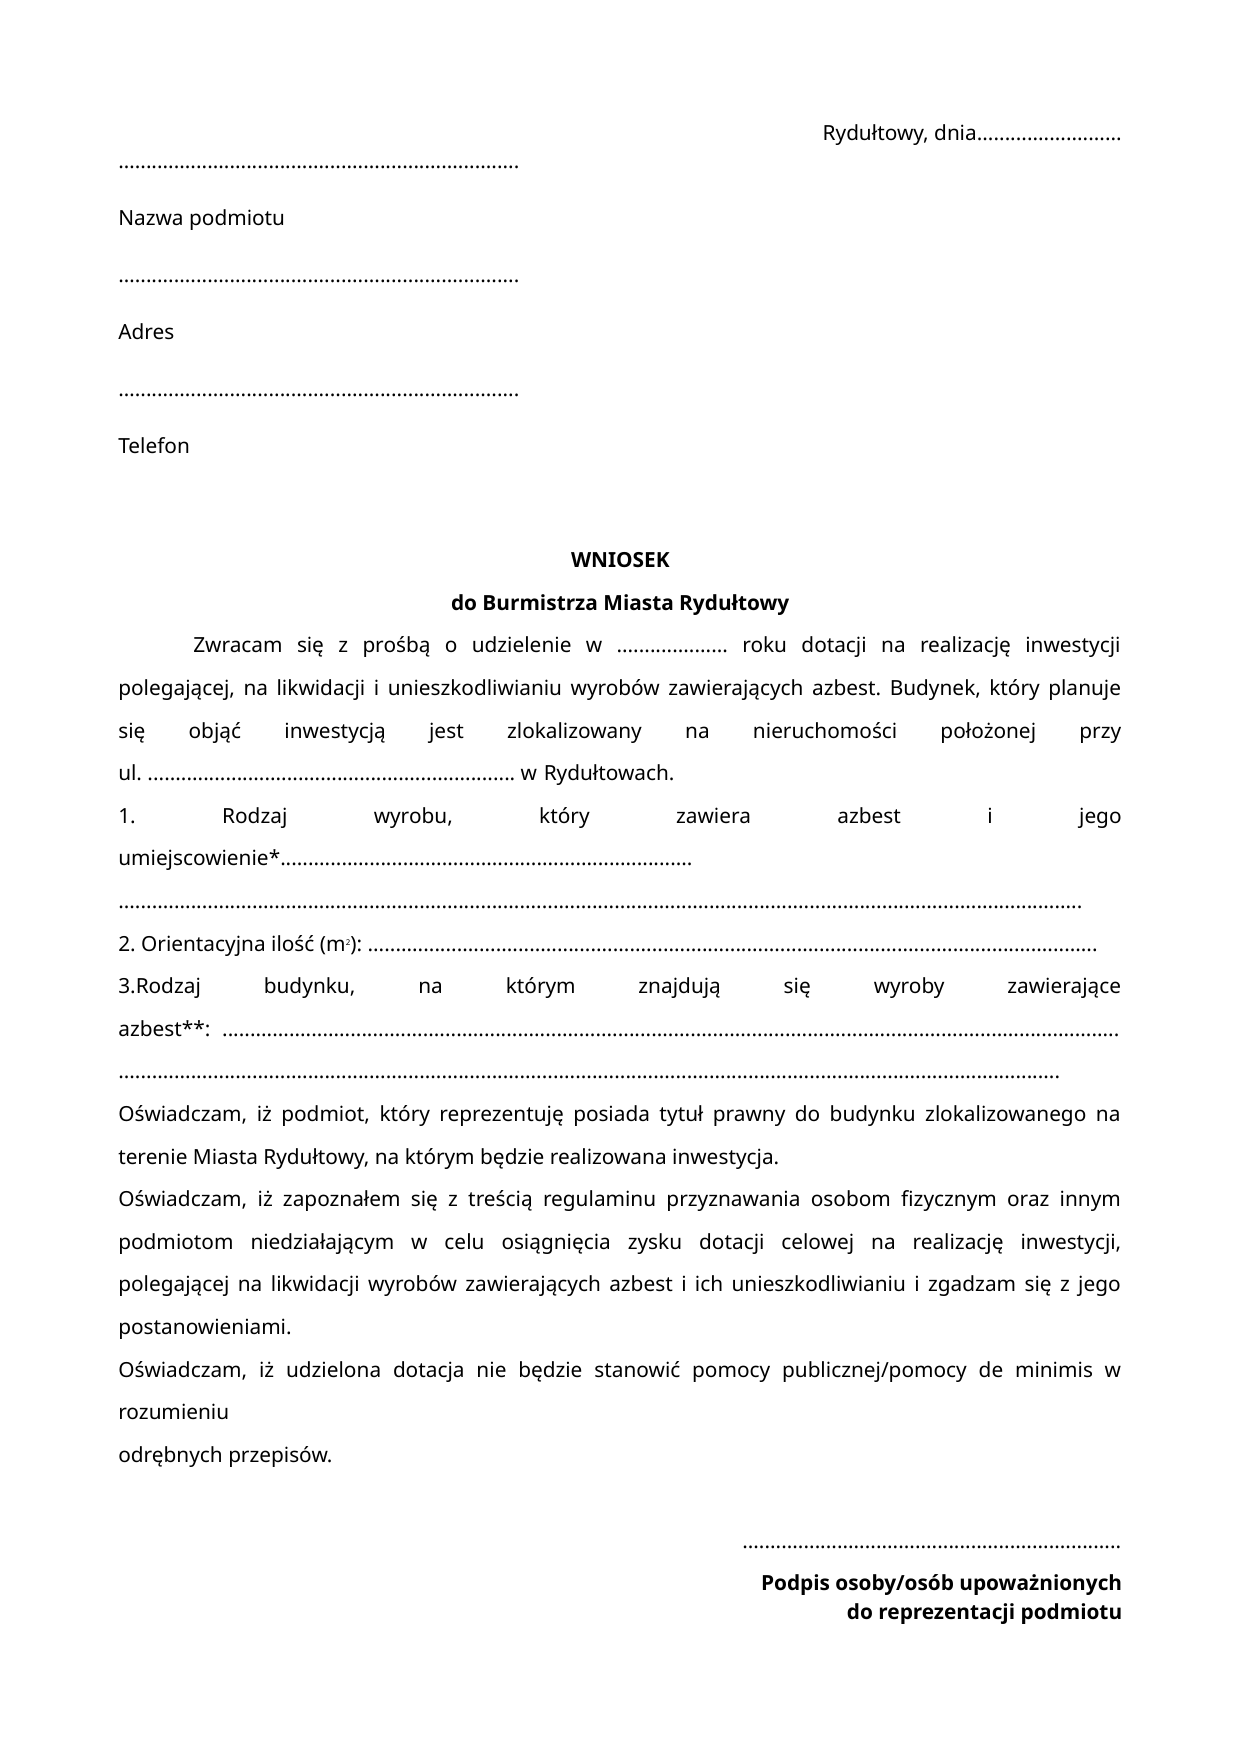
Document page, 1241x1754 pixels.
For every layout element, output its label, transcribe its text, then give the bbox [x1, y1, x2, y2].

text Oświadczam, iż podmiot, który reprezentuję posiada tytuł prawny do budynku zlokalizowanego na terenie Miasta Rydułtowy, na którym będzie realizowana inwestycja. [118, 1099, 1122, 1170]
text Nazwa podmiotu [118, 203, 1122, 232]
text 1. Rodzaj wyrobu, który zawiera azbest i jego umiejscowienie*.......................................................................... [118, 801, 1122, 872]
text 3.Rodzaj budynku, na którym znajdują się wyroby zawierające azbest**: .......................................................................................................................................................................................................................................................................................................................................... [118, 971, 1122, 1085]
text …..................................................................... [118, 260, 1122, 289]
text Oświadczam, iż udzielona dotacja nie będzie stanowić pomocy publicznej/pomocy de minimis w rozumieniu [118, 1355, 1122, 1426]
text 2. Orientacyjna ilość (m2): ................................................................................................................................... [118, 929, 1122, 957]
text …..................................................................... [118, 147, 1122, 175]
text Podpis osoby/osób upoważnionych [118, 1568, 1122, 1597]
text ............................................................................................................................................................................. [118, 886, 1122, 914]
text …..................................................................... [118, 374, 1122, 402]
text do Burmistrza Miasta Rydułtowy [118, 588, 1122, 616]
text do reprezentacji podmiotu [118, 1597, 1122, 1625]
text Adres [118, 317, 1122, 346]
text odrębnych przepisów. [118, 1440, 1122, 1468]
text Oświadczam, iż zapoznałem się z treścią regulaminu przyznawania osobom fizycznym oraz innym podmiotom niedziałającym w celu osiągnięcia zysku dotacji celowej na realizację inwestycji, polegającej na likwidacji wyrobów zawierających azbest i ich unieszkodliwianiu i zgadzam się z jego postanowieniami. [118, 1184, 1122, 1341]
text Zwracam się z prośbą o udzielenie w .................... roku dotacji na realizację inwestycji polegającej, na likwidacji i unieszkodliwianiu wyrobów zawierających azbest. Budynek, który planuje się objąć inwestycją jest zlokalizowany na nieruchomości położonej przy ul. .................................................................. w Rydułtowach. [118, 631, 1122, 787]
text WNIOSEK [118, 545, 1122, 574]
text Rydułtowy, dnia.......................... [118, 118, 1122, 147]
text .................................................................... [118, 1526, 1122, 1554]
text Telefon [118, 431, 1122, 459]
